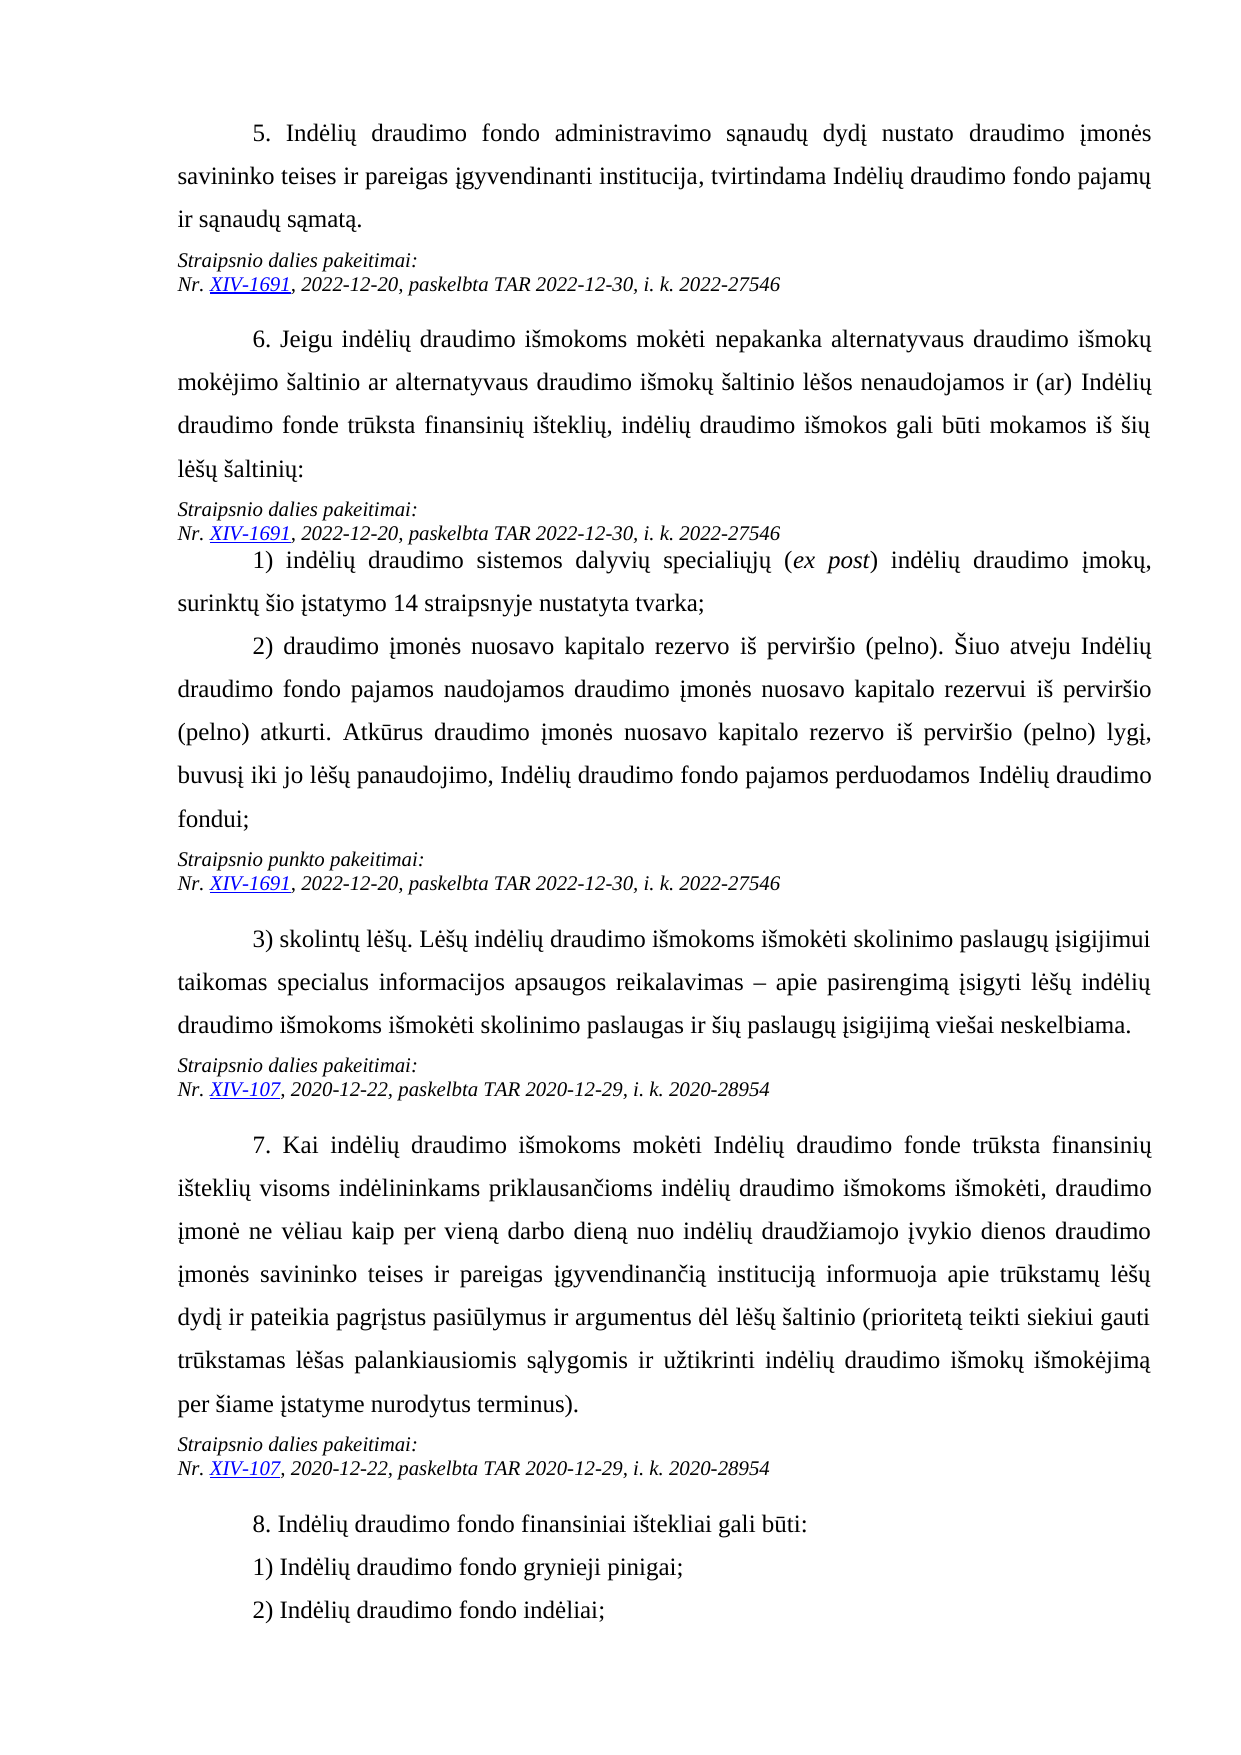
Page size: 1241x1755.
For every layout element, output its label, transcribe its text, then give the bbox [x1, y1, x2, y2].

text 1) indėlių draudimo sistemos dalyvių specialiųjų (ex post) indėlių draudimo įmokų, surinktų šio įstatymo 14 straipsnyje nustatyta tvarka; [177, 545, 1152, 617]
text 3) skolintų lėšų. Lėšų indėlių draudimo išmokoms išmokėti skolinimo paslaugų įsigijimui taikomas specialus informacijos apsaugos reikalavimas – apie pasirengimą įsigyti lėšų indėlių draudimo išmokoms išmokėti skolinimo paslaugas ir šių paslaugų įsigijimą viešai neskelbiama. [177, 924, 1152, 1039]
text 6. Jeigu indėlių draudimo išmokoms mokėti nepakanka alternatyvaus draudimo išmokų mokėjimo šaltinio ar alternatyvaus draudimo išmokų šaltinio lėšos nenaudojamos ir (ar) Indėlių draudimo fonde trūksta finansinių išteklių, indėlių draudimo išmokos gali būti mokamos iš šių lėšų šaltinių: [177, 324, 1152, 482]
text 8. Indėlių draudimo fondo finansiniai ištekliai gali būti: [177, 1509, 1152, 1537]
text Straipsnio dalies pakeitimai: [177, 497, 1152, 521]
text Nr. XIV-1691, 2022-12-20, paskelbta TAR 2022-12-30, i. k. 2022-27546 [177, 871, 1152, 895]
text Straipsnio dalies pakeitimai: [177, 247, 1152, 272]
text Nr. XIV-1691, 2022-12-20, paskelbta TAR 2022-12-30, i. k. 2022-27546 [177, 272, 1152, 296]
text Nr. XIV-107, 2020-12-22, paskelbta TAR 2020-12-29, i. k. 2020-28954 [177, 1077, 1152, 1101]
text 5. Indėlių draudimo fondo administravimo sąnaudų dydį nustato draudimo įmonės savininko teises ir pareigas įgyvendinanti institucija, tvirtindama Indėlių draudimo fondo pajamų ir sąnaudų sąmatą. [177, 118, 1152, 233]
text 1) Indėlių draudimo fondo grynieji pinigai; [177, 1552, 1152, 1581]
text Straipsnio dalies pakeitimai: [177, 1053, 1152, 1077]
text 7. Kai indėlių draudimo išmokoms mokėti Indėlių draudimo fonde trūksta finansinių išteklių visoms indėlininkams priklausančioms indėlių draudimo išmokoms išmokėti, draudimo įmonė ne vėliau kaip per vieną darbo dieną nuo indėlių draudžiamojo įvykio dienos draudimo įmonės savininko teises ir pareigas įgyvendinančią instituciją informuoja apie trūkstamų lėšų dydį ir pateikia pagrįstus pasiūlymus ir argumentus dėl lėšų šaltinio (prioritetą teikti siekiui gauti trūkstamas lėšas palankiausiomis sąlygomis ir užtikrinti indėlių draudimo išmokų išmokėjimą per šiame įstatyme nurodytus terminus). [177, 1130, 1152, 1417]
text 2) draudimo įmonės nuosavo kapitalo rezervo iš perviršio (pelno). Šiuo atveju Indėlių draudimo fondo pajamos naudojamos draudimo įmonės nuosavo kapitalo rezervui iš perviršio (pelno) atkurti. Atkūrus draudimo įmonės nuosavo kapitalo rezervo iš perviršio (pelno) lygį, buvusį iki jo lėšų panaudojimo, Indėlių draudimo fondo pajamos perduodamos Indėlių draudimo fondui; [177, 631, 1152, 832]
text Straipsnio dalies pakeitimai: [177, 1432, 1152, 1456]
text Straipsnio punkto pakeitimai: [177, 847, 1152, 871]
text 2) Indėlių draudimo fondo indėliai; [177, 1595, 1152, 1624]
text Nr. XIV-1691, 2022-12-20, paskelbta TAR 2022-12-30, i. k. 2022-27546 [177, 521, 1152, 545]
text Nr. XIV-107, 2020-12-22, paskelbta TAR 2020-12-29, i. k. 2020-28954 [177, 1456, 1152, 1480]
